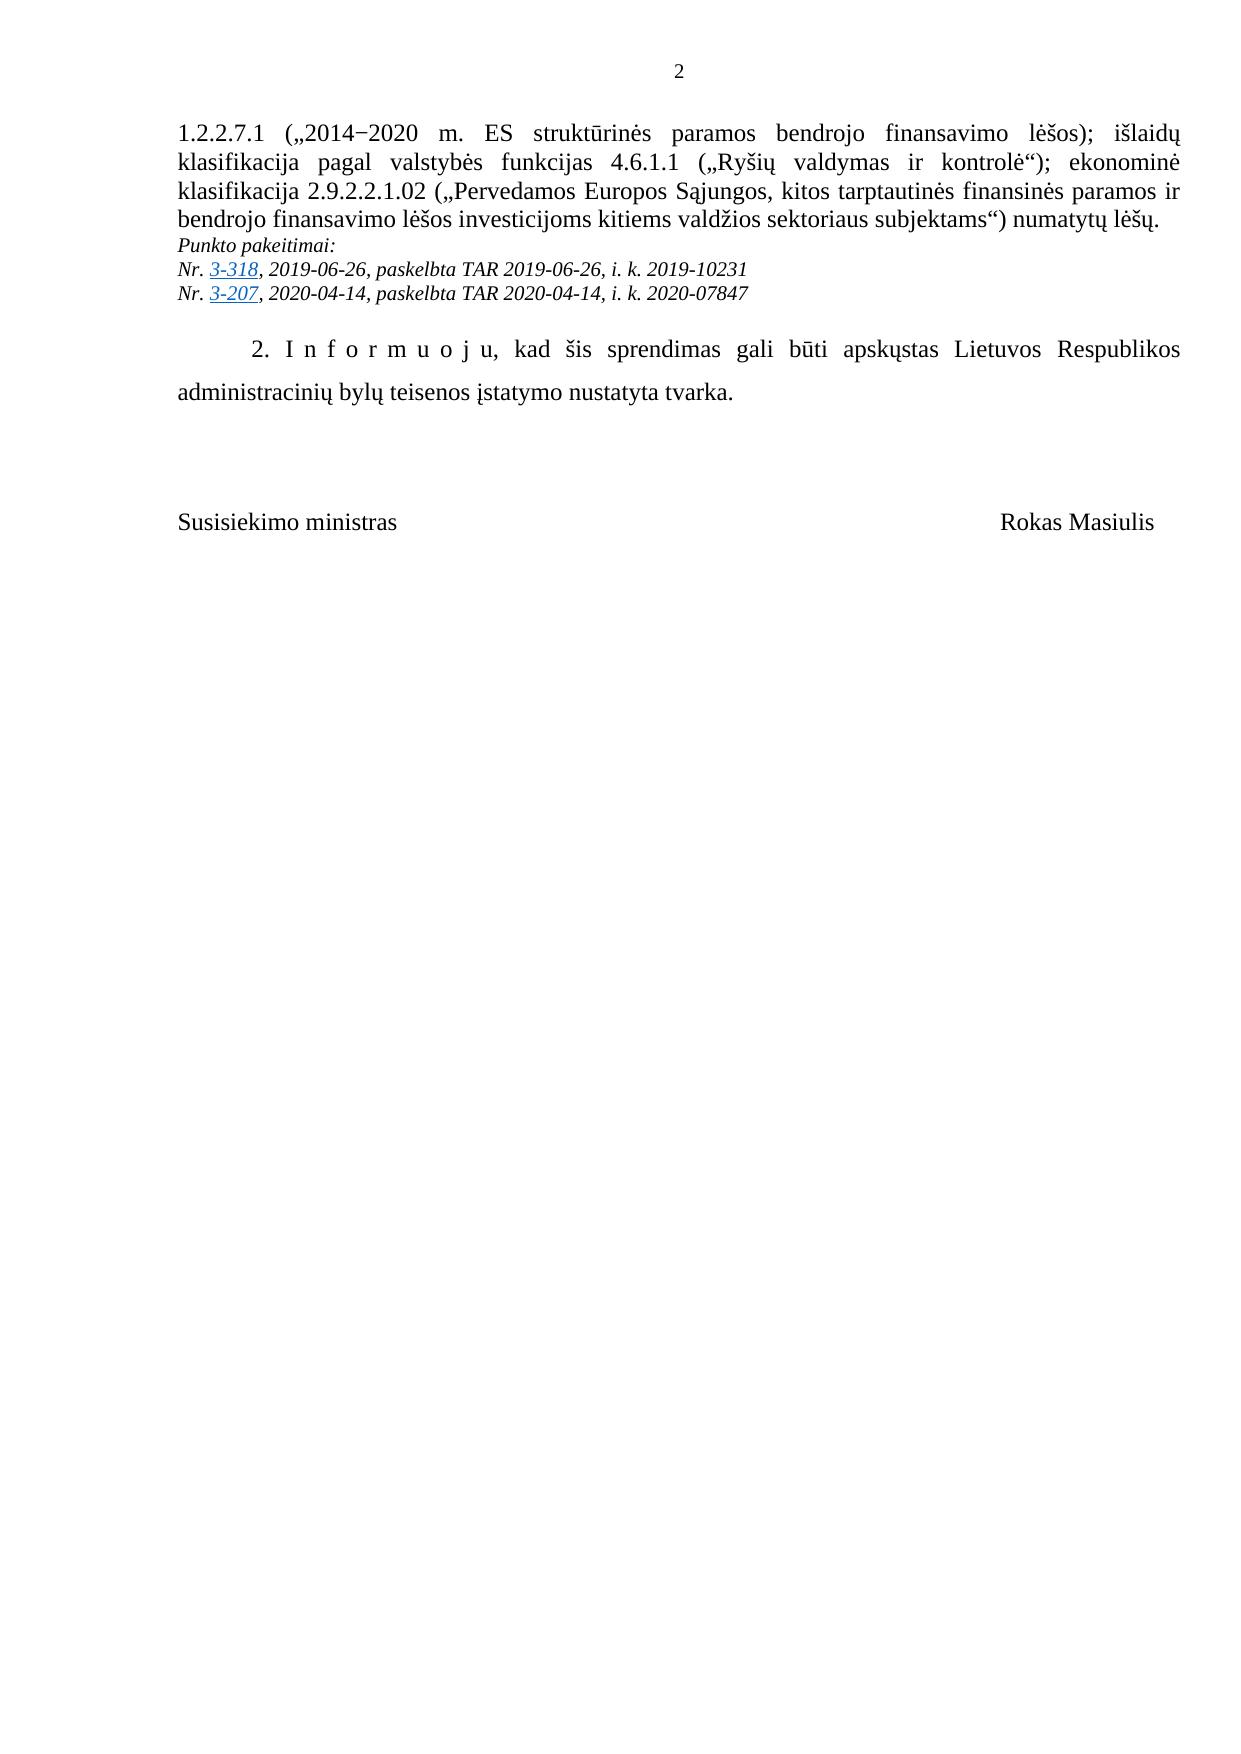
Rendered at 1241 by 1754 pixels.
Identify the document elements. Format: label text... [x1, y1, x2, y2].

text Nr. 3-318, 2019-06-26, paskelbta TAR 2019-06-26, i. k. 2019-10231 [177, 257, 1181, 281]
text Punkto pakeitimai: [177, 233, 1181, 257]
text Nr. 3-207, 2020-04-14, paskelbta TAR 2020-04-14, i. k. 2020-07847 [177, 281, 1181, 305]
text 1.2.2.7.1 („2014−2020 m. ES struktūrinės paramos bendrojo finansavimo lėšos); išlaidų klasifikacija pagal valstybės funkcijas 4.6.1.1 („Ryšių valdymas ir kontrolė“); ekonominė klasifikacija 2.9.2.2.1.02 („Pervedamos Europos Sąjungos, kitos tarptautinės finansinės paramos ir bendrojo finansavimo lėšos investicijoms kitiems valdžios sektoriaus subjektams“) numatytų lėšų. [177, 118, 1181, 233]
text 2. Informuoju, kad šis sprendimas gali būti apskųstas Lietuvos Respublikos administracinių bylų teisenos įstatymo nustatyta tvarka. [177, 334, 1181, 406]
text Susisiekimo ministras Rokas Masiulis [177, 507, 1181, 535]
